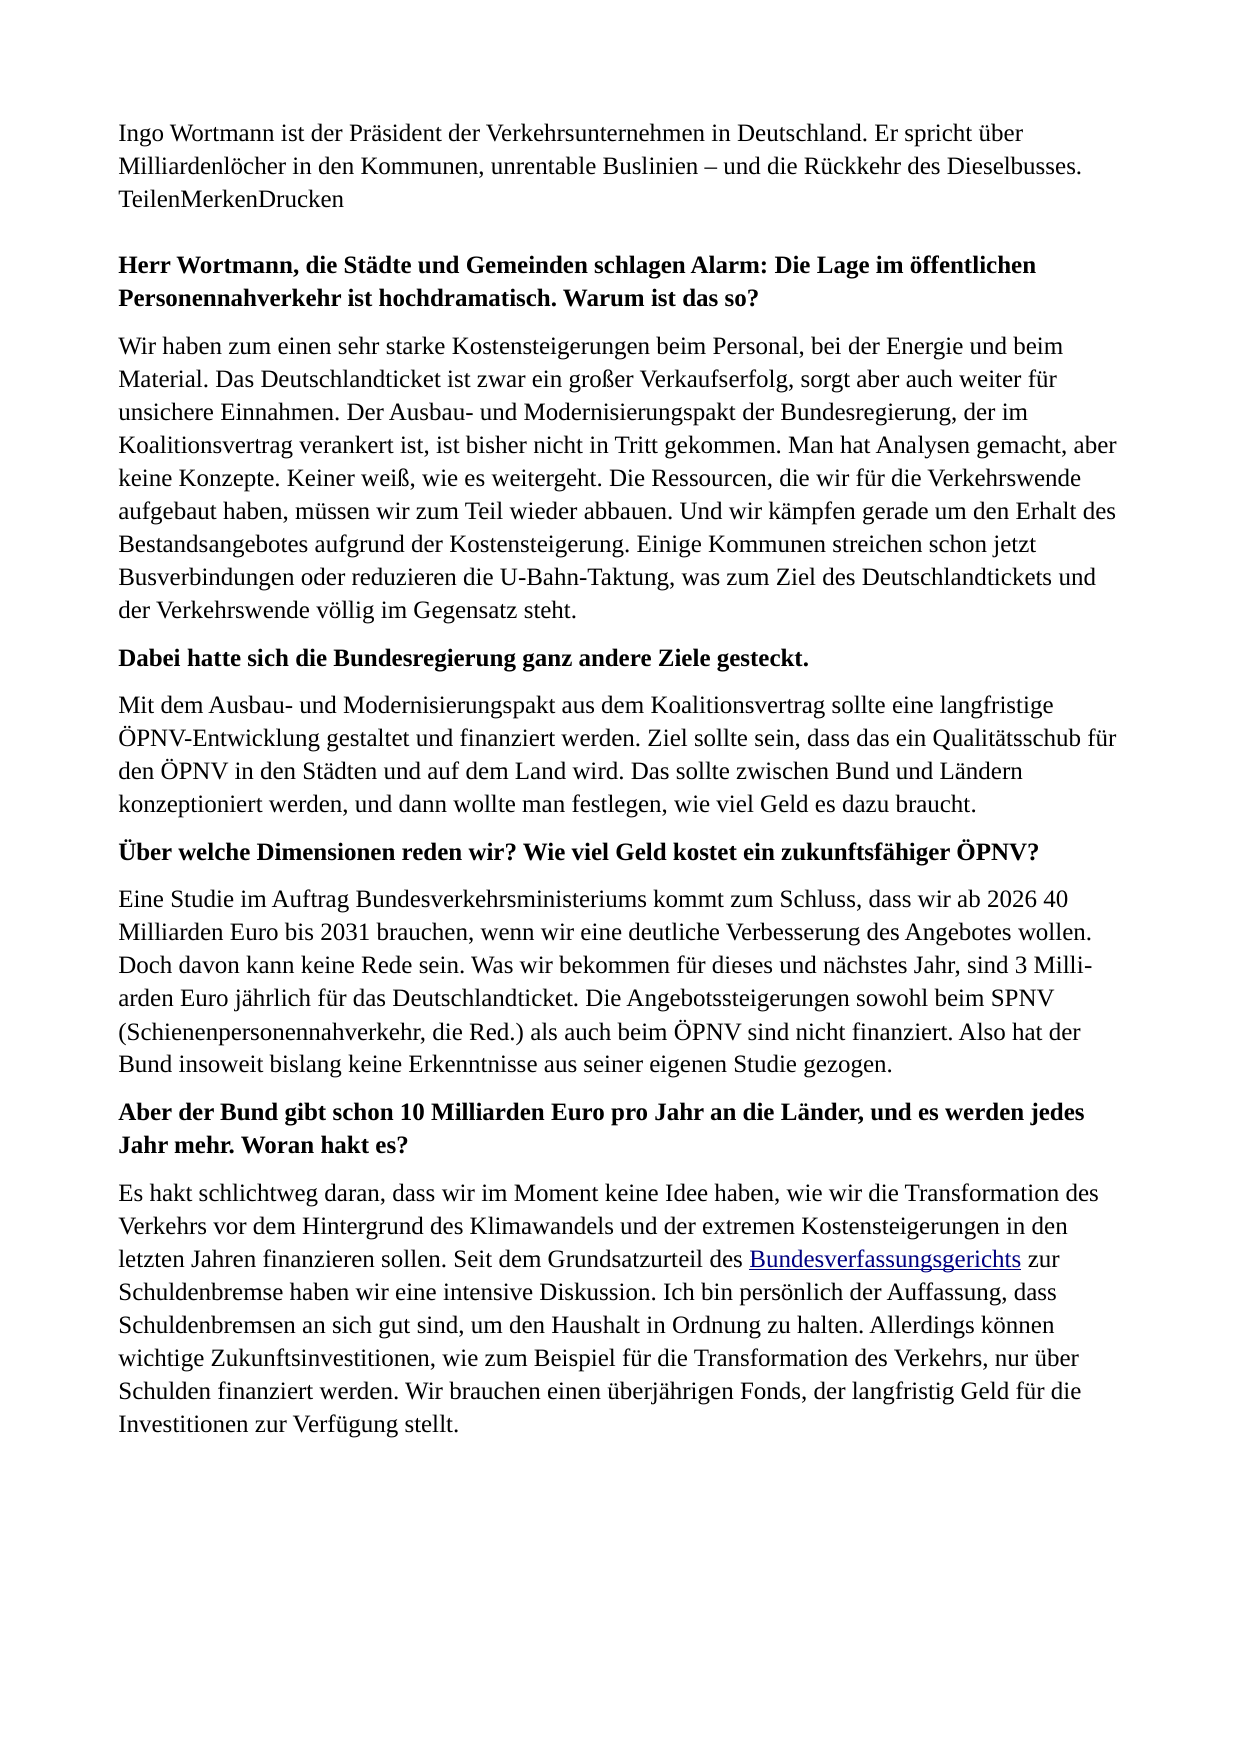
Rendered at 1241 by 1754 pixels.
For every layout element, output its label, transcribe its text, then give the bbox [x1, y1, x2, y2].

text Aber der Bund gibt schon 10 Milliarden Euro pro Jahr an die Länder, und es werden jedes Jahr mehr. Woran hakt es? [118, 1097, 1122, 1159]
text Mit dem Ausbau- und Modernisierungspakt aus dem Koalitionsvertrag sollte eine langfristige ÖPNV-Entwicklung gestaltet und finanziert werden. Ziel sollte sein, dass das ein Qualitätsschub für den ÖPNV in den Städten und auf dem Land wird. Das sollte zwischen Bund und Ländern konzeptioniert werden, und dann wollte man festlegen, wie viel Geld es dazu braucht. [118, 690, 1122, 818]
text TeilenMerkenDrucken [118, 184, 1122, 213]
text Es hakt schlichtweg daran, dass wir im Moment keine Idee haben, wie wir die Transformation des Verkehrs vor dem Hintergrund des Klimawandels und der extremen Kostensteigerungen in den letzten Jahren finanzieren sollen. Seit dem Grundsatzurteil des Bundesverfassungsgerichts zur Schuldenbremse haben wir eine intensive Diskussion. Ich bin persönlich der Auffassung, dass Schuldenbremsen an sich gut sind, um den Haushalt in Ordnung zu halten. Allerdings können wichtige Zukunftsinvestitionen, wie zum Beispiel für die Transformation des Verkehrs, nur über Schulden finanziert werden. Wir brauchen einen überjährigen Fonds, der langfristig Geld für die Inves­titionen zur Verfügung stellt. [118, 1178, 1122, 1438]
text Dabei hatte sich die Bundesregierung ganz andere Ziele gesteckt. [118, 643, 1122, 671]
text Ingo Wortmann ist der Präsident der Verkehrsunternehmen in Deutschland. Er spricht über Milliardenlöcher in den Kommunen, unrentable Buslinien – und die Rückkehr des Dieselbusses. [118, 118, 1122, 180]
text Wir haben zum einen sehr starke Kostensteigerungen beim Personal, bei der Energie und beim Material. Das Deutschlandticket ist zwar ein großer Verkaufserfolg, sorgt aber auch weiter für unsichere Einnahmen. Der Ausbau- und Modernisierungspakt der Bundesregierung, der im Koalitionsvertrag verankert ist, ist bisher nicht in Tritt gekommen. Man hat Ana­lysen gemacht, aber keine Konzepte. Keiner weiß, wie es weitergeht. Die Res­sourcen, die wir für die Verkehrswende aufgebaut haben, müssen wir zum Teil wieder abbauen. Und wir kämpfen gerade um den Erhalt des Bestandsangebotes aufgrund der Kostensteigerung. Einige Kommunen streichen schon jetzt Busverbindungen oder reduzieren die U-Bahn-Taktung, was zum Ziel des Deutschland­tickets und der Verkehrswende völlig im Gegensatz steht. [118, 331, 1122, 624]
text Eine Studie im Auftrag Bundesverkehrsministeriums kommt zum Schluss, dass wir ab 2026 40 Milliarden Euro bis 2031 brauchen, wenn wir eine deutliche Verbesserung des Angebotes wollen. Doch davon kann keine Rede sein. Was wir bekommen für dieses und nächstes Jahr, sind 3 Milli­arden Euro jährlich für das Deutschland­ticket. Die Angebotssteigerungen sowohl beim SPNV (Schienenpersonennahverkehr, die Red.) als auch beim ÖPNV sind nicht finanziert. Also hat der Bund in­soweit bislang keine Erkenntnisse aus seiner eigenen Studie gezogen. [118, 884, 1122, 1078]
text Über welche Dimensionen reden wir? Wie viel Geld kostet ein zukunftsfähiger ÖPNV? [118, 837, 1122, 866]
text Herr Wortmann, die Städte und Gemeinden schlagen Alarm: Die Lage im öffentlichen Personennahverkehr ist hochdramatisch. Warum ist das so? [118, 250, 1122, 312]
